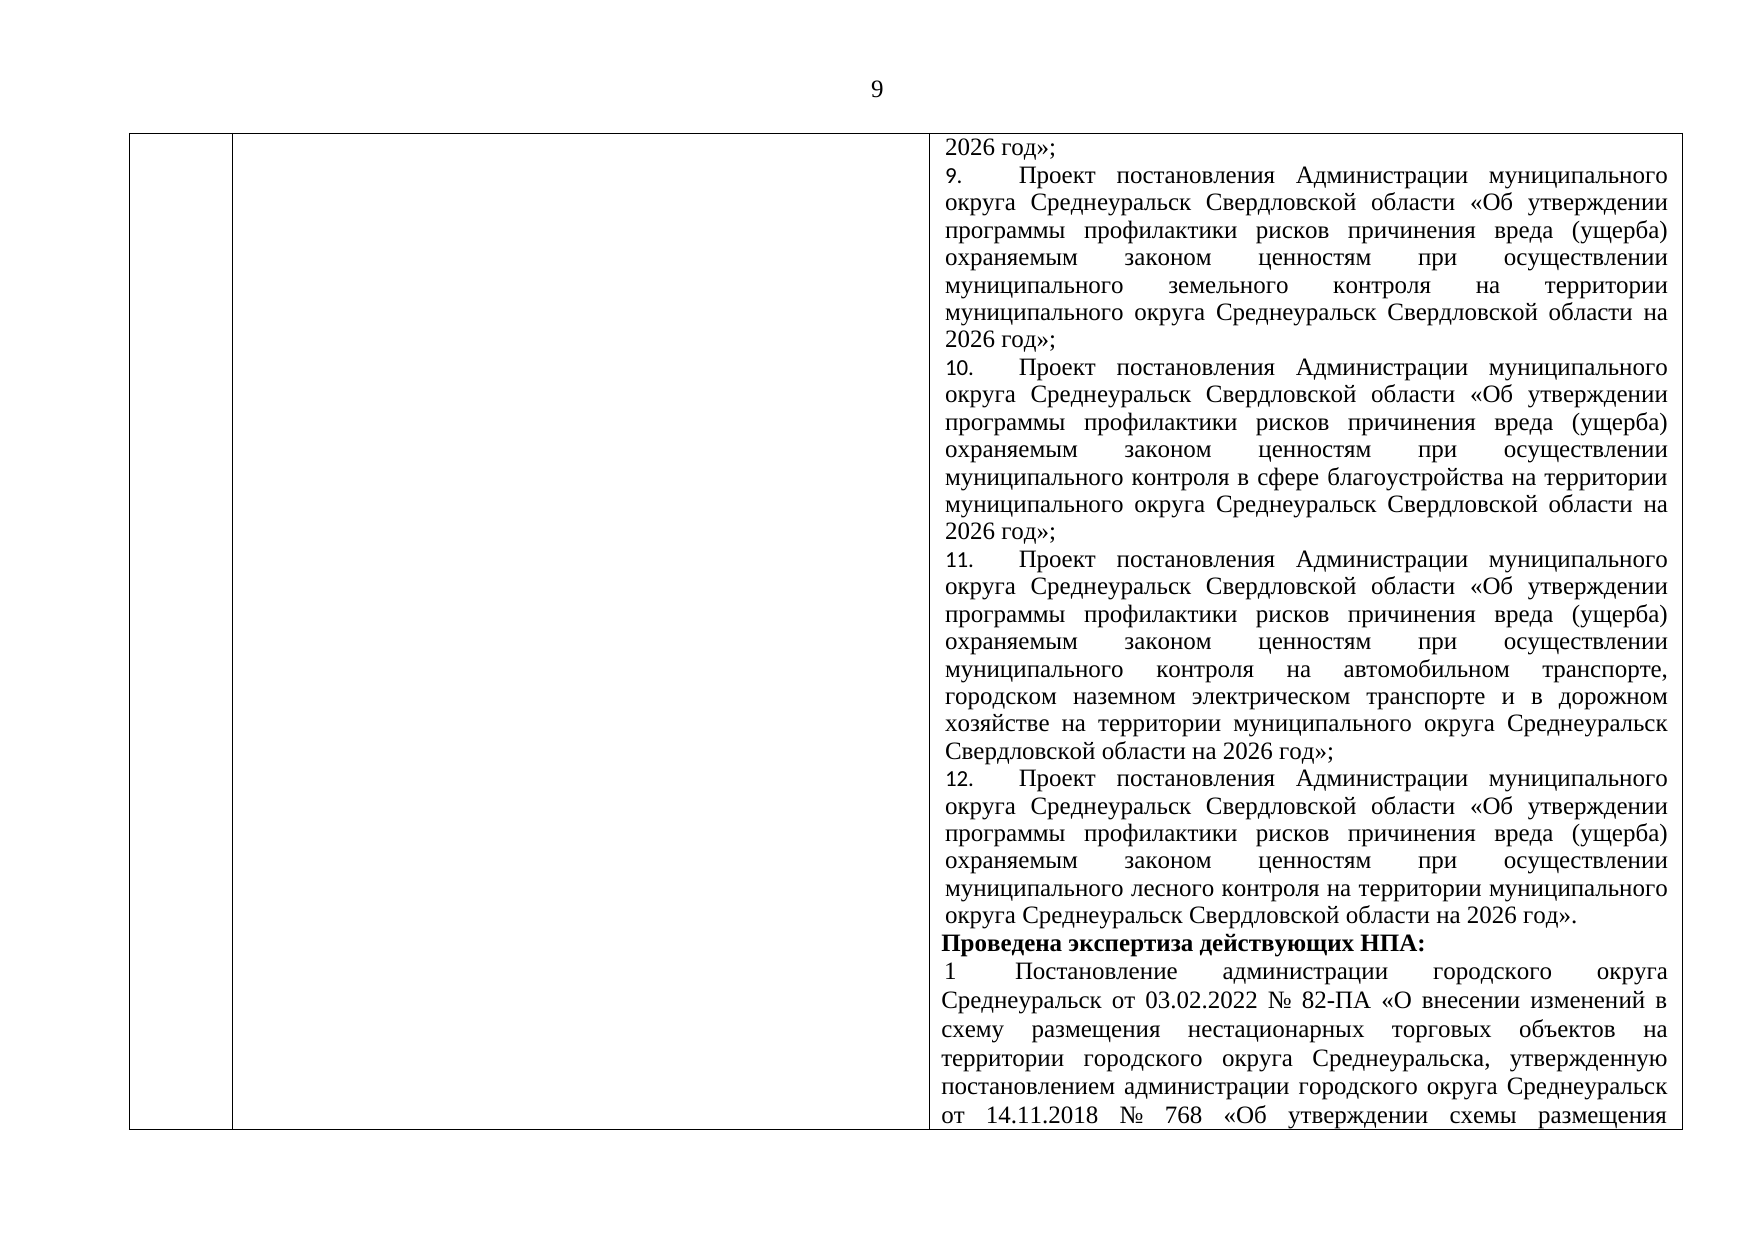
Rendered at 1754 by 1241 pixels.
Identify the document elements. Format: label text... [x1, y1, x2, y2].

table_cell [233, 134, 929, 1129]
table_cell [130, 134, 232, 1129]
table_cell Оценка регулирующего воздействия НПА Проект постановления Администрации муниципального округа Среднеуральск Свердловской области «Об определении границ прилегающих территорий, на которых не допускается розничная продажа алкогольной продукции и розничная продажа алкогольной продукции при оказании услуг общественного питания на территории муниципального округа Среднеуральск Свердловской области»; Проект решения Думы муниципального округа Среднеуральск «Об утверждении Положения о муниципальном контроле при осуществлении муниципального контроля на автомобильном транспорте, городском наземном электрическом транспорте и в дорожном хозяйстве на территории муниципального округа Среднеуральск Свердловской области»; Проект решения Думы муниципального округа Среднеуральск «Об утверждении Положения о муниципальном жилищном контроле на территории муниципального округа Среднеуральск Свердловской области»; Проект решения Думы муниципального округа Среднеуральск «Об утверждении Положения о муниципальном контроле в сфере благоустройства на территории муниципального округа Среднеуральск Свердловской области»; Проект решения Думы муниципального округа Среднеуральск «Об утверждении Положения о муниципальном земельном контроле на территории муниципального округа Среднеуральск Свердловской области; Проект решения Думы муниципального округа Среднеуральск «внесение изменений в решение Думы городского округа Среднеуральск от 15.09.2021 № 91/1 «Об утверждении Положения о муниципальном лесном контроле, на территории городского округа Среднеуральск»; Проект постановления Администрации муниципального округа Среднеуральск Свердловской области «О внесении изменений в постановление Администрации муниципального округа Среднеуральск Свердловской области от 21.05.2025 № 779-ПА «Об определении границ прилегающих территорий, на которых не допускается розничная продажа алкогольной продукции и розничная продажа алкогольной продукции при оказании услуг общественного питания на территории муниципального округа Среднеуральск Свердловской области»; Проект постановления Администрации муниципального округа Среднеуральск Свердловской области «Об утверждении программы профилактики рисков причинения вреда (ущерба) охраняемым законом ценностям при осуществлении муниципального жилищного контроля на территории муниципального округа Среднеуральск Свердловской области на 2026 год»; Проект постановления Администрации муниципального округа Среднеуральск Свердловской области «Об утверждении программы профилактики рисков причинения вреда (ущерба) охраняемым законом ценностям при осуществлении муниципального земельного контроля на территории муниципального округа Среднеуральск Свердловской области на 2026 год»; Проект постановления Администрации муниципального округа Среднеуральск Свердловской области «Об утверждении программы профилактики рисков причинения вреда (ущерба) охраняемым законом ценностям при осуществлении муниципального контроля в сфере благоустройства на территории муниципального округа Среднеуральск Свердловской области на 2026 год»; Проект постановления Администрации муниципального округа Среднеуральск Свердловской области «Об утверждении программы профилактики рисков причинения вреда (ущерба) охраняемым законом ценностям при осуществлении муниципального контроля на автомобильном транспорте, городском наземном электрическом транспорте и в дорожном хозяйстве на территории муниципального округа Среднеуральск Свердловской области на 2026 год»; Проект постановления Администрации муниципального округа Среднеуральск Свердловской области «Об утверждении программы профилактики рисков причинения вреда (ущерба) охраняемым законом ценностям при осуществлении муниципального лесного контроля на территории муниципального округа Среднеуральск Свердловской области на 2026 год». Проведена экспертиза действующих НПА: Постановление администрации городского округа Среднеуральск от 03.02.2022 № 82-ПА «О внесении изменений в схему размещения нестационарных торговых объектов на территории городского округа Среднеуральска, утвержденную постановлением администрации городского округа Среднеуральск от 14.11.2018 № 768 «Об утверждении схемы размещения нестационарных торговых объектов на территории городского округа Среднеуральск»; Решение Думы городского округа Среднеуральск от 26.05.2022 № 18/3 «О муниципальном контроле на автомобильном транспорте, городском наземном электрическом транспорте и в дорожном хозяйстве на территории городского округа Среднеуральск»; Решение Думы городского округа Среднеуральск от 15.09.2021 № 91/1 «О муниципальном лесном контроле на территории городского округа Среднеуральск». [930, 134, 1682, 1129]
